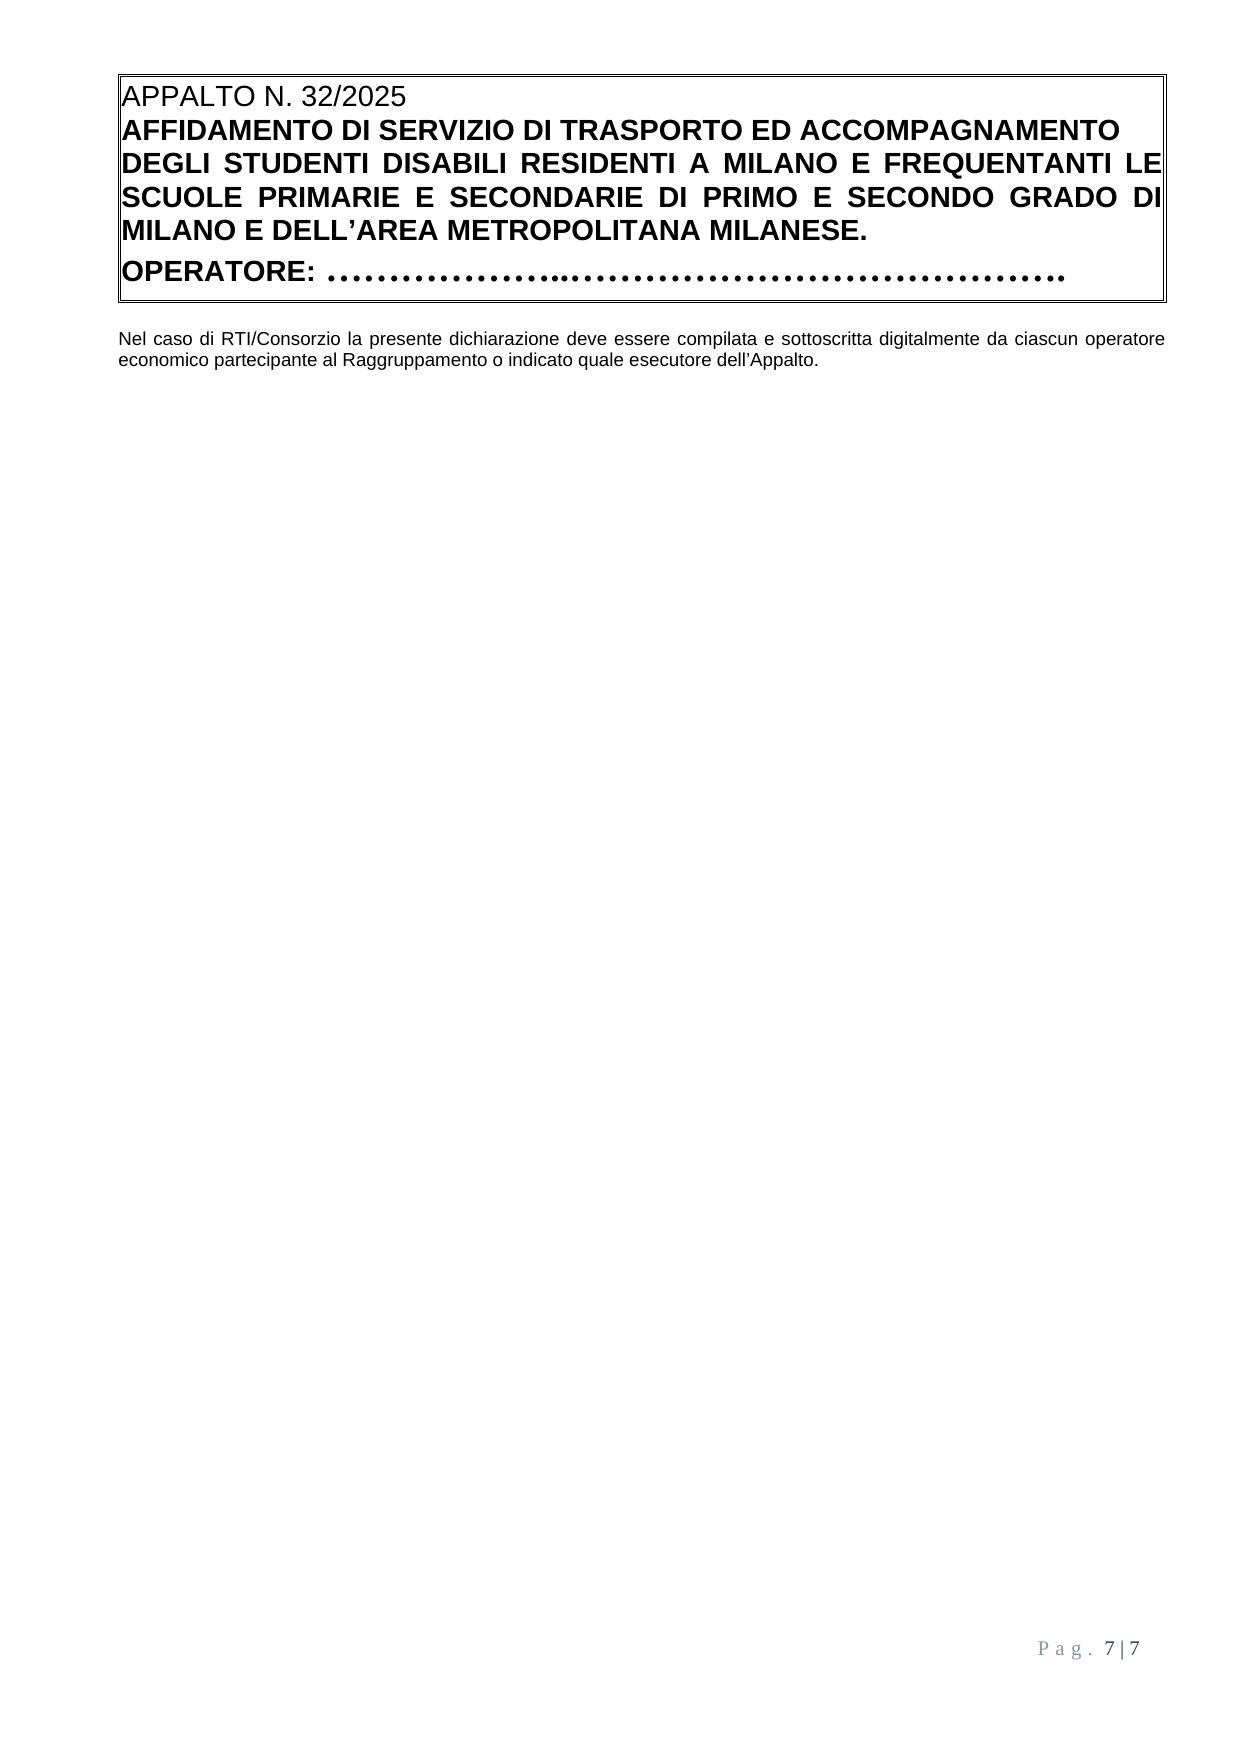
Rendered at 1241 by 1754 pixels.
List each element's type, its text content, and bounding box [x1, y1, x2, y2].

text Nel caso di RTI/Consorzio la presente dichiarazione deve essere compilata e sottoscritta digitalmente da ciascun operatore economico partecipante al Raggruppamento o indicato quale esecutore dell’Appalto. [118, 327, 1167, 371]
